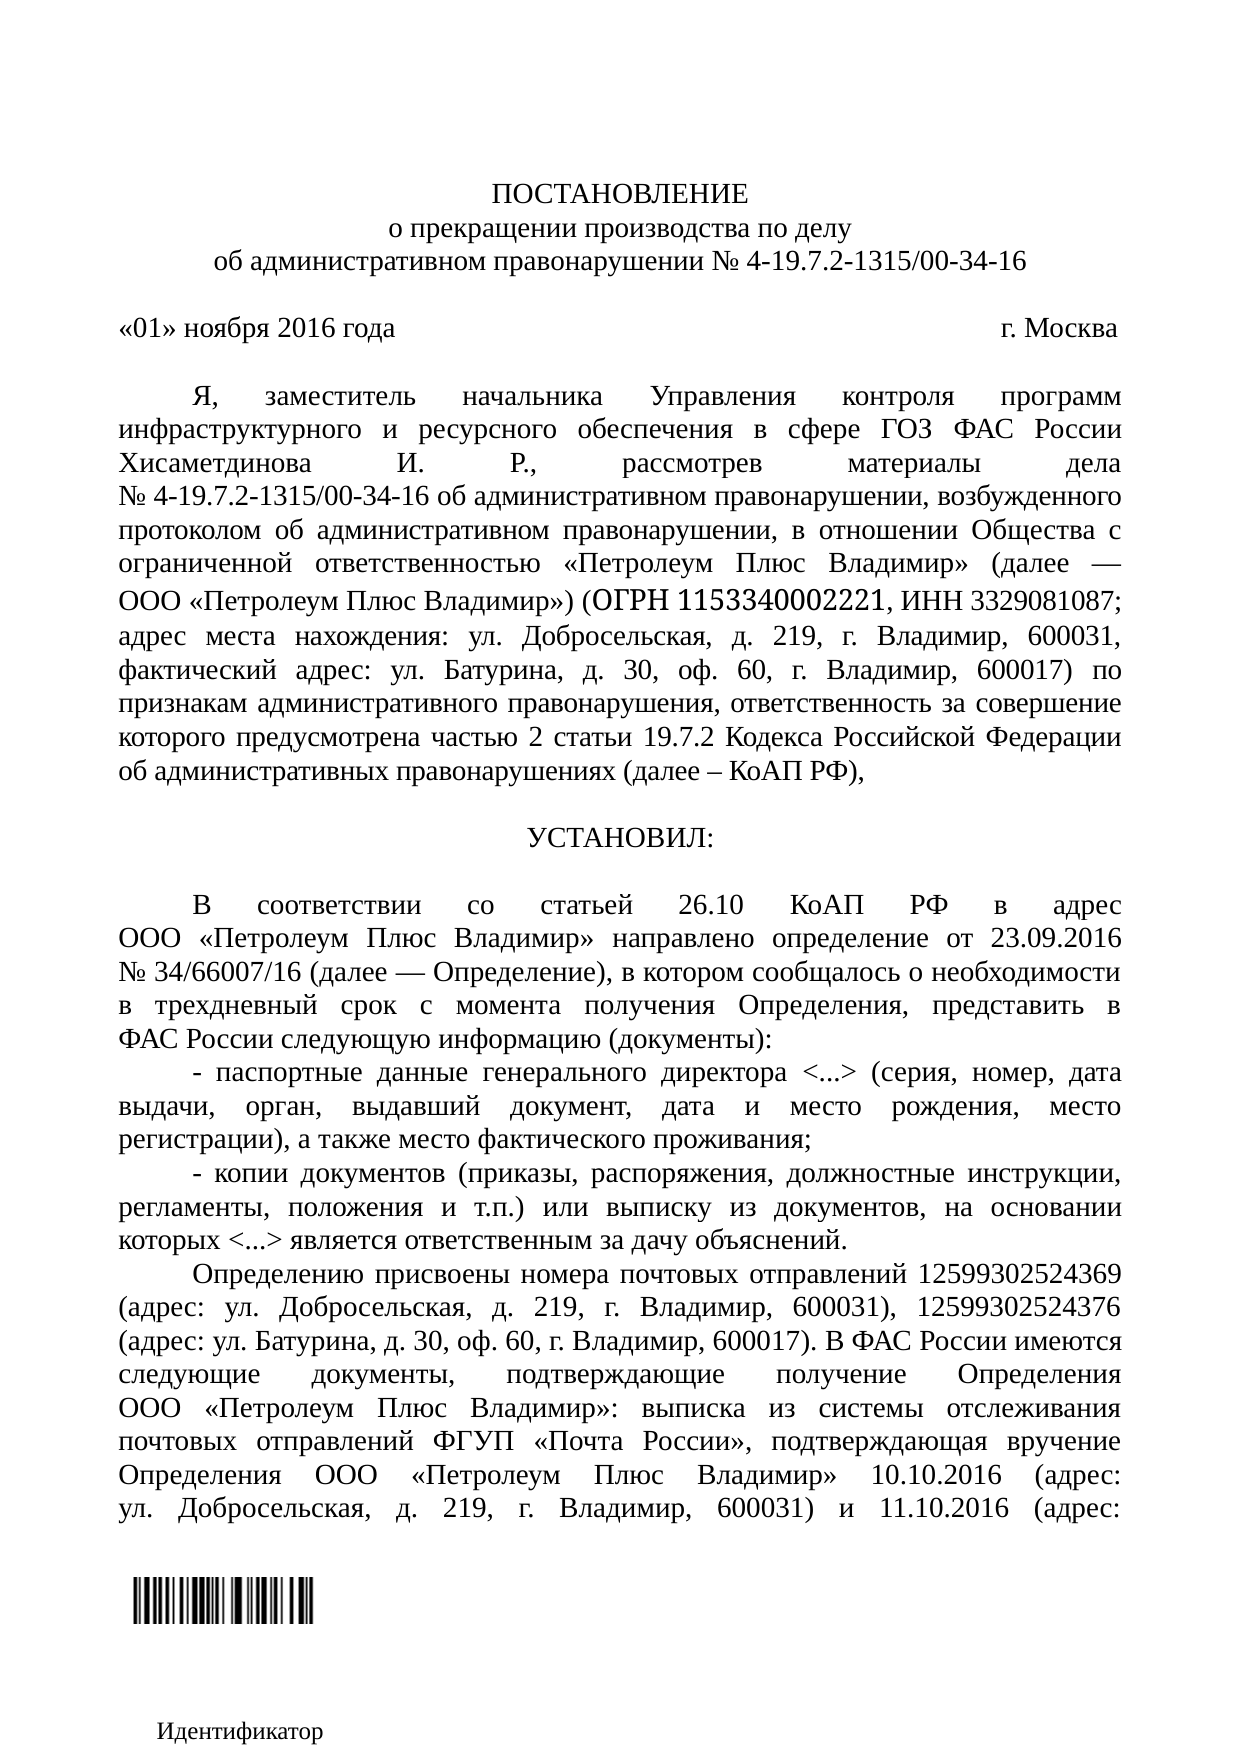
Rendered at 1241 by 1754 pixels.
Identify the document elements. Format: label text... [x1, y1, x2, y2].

text ПОСТАНОВЛЕНИЕ [118, 176, 1122, 210]
text - копии документов (приказы, распоряжения, должностные инструкции, регламенты, положения и т.п.) или выписку из документов, на основании которых <...> является ответственным за дачу объяснений. [118, 1155, 1122, 1256]
text Определению присвоены номера почтовых отправлений 12599302524369 (адрес: ул. Добросельская, д. 219, г. Владимир, 600031), 12599302524376 (адрес: ул. Батурина, д. 30, оф. 60, г. Владимир, 600017). В ФАС России имеются следующие документы, подтверждающие получение Определения ООО «Петролеум Плюс Владимир»: выписка из системы отслеживания почтовых отправлений ФГУП «Почта России», подтверждающая вручение Определения ООО «Петролеум Плюс Владимир» 10.10.2016 (адрес: ул. Добросельская, д. 219, г. Владимир, 600031) и 11.10.2016 (адрес: [118, 1256, 1122, 1524]
picture [118, 1577, 331, 1624]
text о прекращении производства по делу [118, 210, 1122, 243]
text В соответствии со статьей 26.10 КоАП РФ в адрес ООО «Петролеум Плюс Владимир» направлено определение от 23.09.2016 № 34/66007/16 (далее — Определение), в котором сообщалось о необходимости в трехдневный срок с момента получения Определения, представить в ФАС России следующую информацию (документы): [118, 887, 1122, 1054]
text Я, заместитель начальника Управления контроля программ инфраструктурного и ресурсного обеспечения в сфере ГОЗ ФАС России Хисаметдинова И. Р., рассмотрев материалы дела № 4-19.7.2-1315/00-34-16 об административном правонарушении, возбужденного протоколом об административном правонарушении, в отношении Общества с ограниченной ответственностью «Петролеум Плюс Владимир» (далее — ООО «Петролеум Плюс Владимир») (ОГРН 1153340002221, ИНН 3329081087; адрес места нахождения: ул. Добросельская, д. 219, г. Владимир, 600031, фактический адрес: ул. Батурина, д. 30, оф. 60, г. Владимир, 600017) по признакам административного правонарушения, ответственность за совершение которого предусмотрена частью 2 статьи 19.7.2 Кодекса Российской Федерации об административных правонарушениях (далее – КоАП РФ), [118, 378, 1122, 786]
text - паспортные данные генерального директора <...> (серия, номер, дата выдачи, орган, выдавший документ, дата и место рождения, место регистрации), а также место фактического проживания; [118, 1054, 1122, 1155]
text УСТАНОВИЛ: [118, 820, 1122, 853]
text «01» ноября 2016 года г. Москва [118, 311, 1122, 344]
text об административном правонарушении № 4-19.7.2-1315/00-34-16 [118, 243, 1122, 277]
